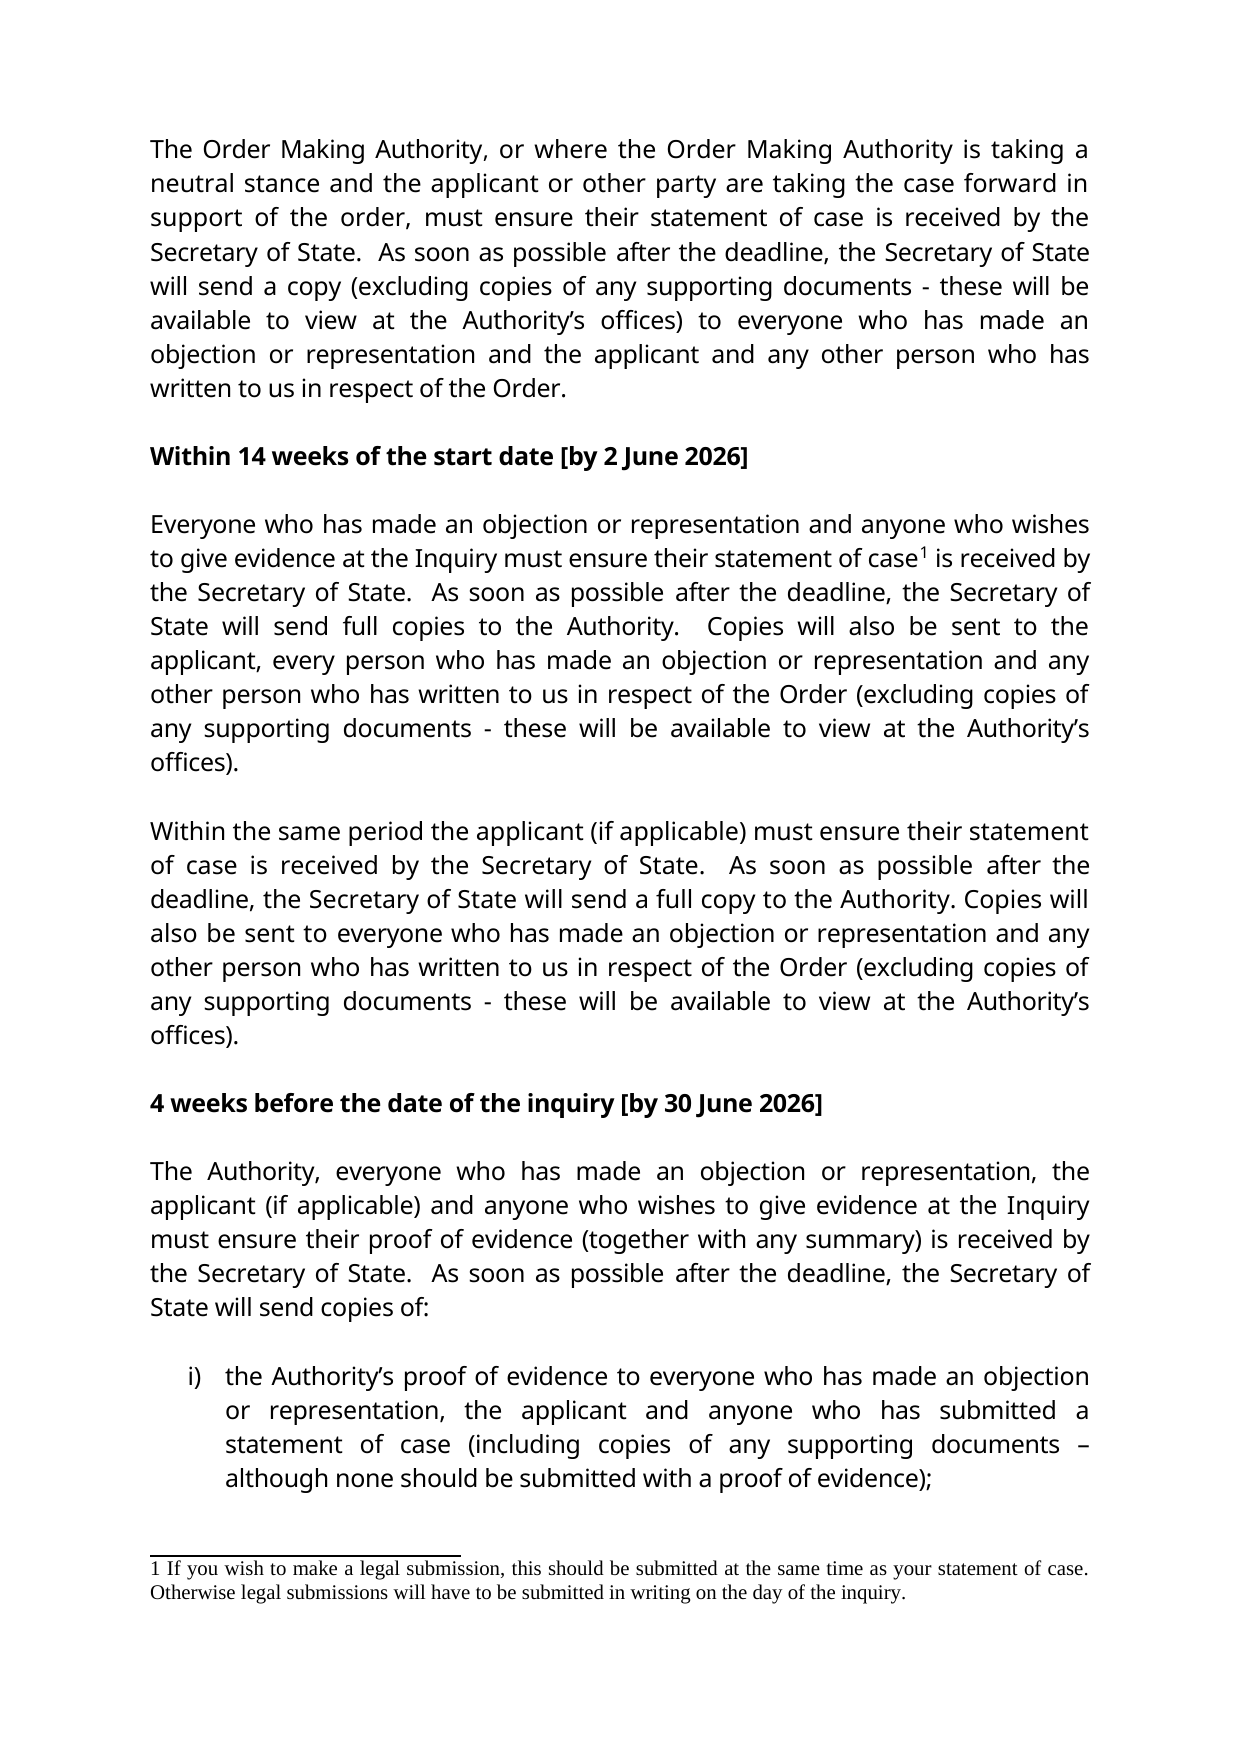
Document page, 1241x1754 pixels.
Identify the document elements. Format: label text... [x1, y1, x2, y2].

text The Authority, everyone who has made an objection or representation, the applicant (if applicable) and anyone who wishes to give evidence at the Inquiry must ensure their proof of evidence (together with any summary) is received by the Secretary of State. As soon as possible after the deadline, the Secretary of State will send copies of: [150, 1154, 1090, 1324]
text Everyone who has made an objection or representation and anyone who wishes to give evidence at the Inquiry must ensure their statement of case is received by the Secretary of State. As soon as possible after the deadline, the Secretary of State will send full copies to the Authority. Copies will also be sent to the applicant, every person who has made an objection or representation and any other person who has written to us in respect of the Order (excluding copies of any supporting documents - these will be available to view at the Authority’s offices). [150, 507, 1090, 779]
text Within the same period the applicant (if applicable) must ensure their statement of case is received by the Secretary of State. As soon as possible after the deadline, the Secretary of State will send a full copy to the Authority. Copies will also be sent to everyone who has made an objection or representation and any other person who has written to us in respect of the Order (excluding copies of any supporting documents - these will be available to view at the Authority’s offices). [150, 813, 1090, 1052]
list the Authority’s proof of evidence to everyone who has made an objection or representation, the applicant and anyone who has submitted a statement of case (including copies of any supporting documents – although none should be submitted with a proof of evidence); [187, 1358, 1090, 1494]
text 4 weeks before the date of the inquiry [by 30 June 2026] [150, 1086, 1090, 1120]
text The Order Making Authority, or where the Order Making Authority is taking a neutral stance and the applicant or other party are taking the case forward in support of the order, must ensure their statement of case is received by the Secretary of State. As soon as possible after the deadline, the Secretary of State will send a copy (excluding copies of any supporting documents - these will be available to view at the Authority’s offices) to everyone who has made an objection or representation and the applicant and any other person who has written to us in respect of the Order. [150, 132, 1090, 404]
text If you wish to make a legal submission, this should be submitted at the same time as your statement of case. Otherwise legal submissions will have to be submitted in writing on the day of the inquiry. [150, 1556, 1090, 1604]
text Within 14 weeks of the start date [by 2 June 2026] [150, 438, 1090, 473]
